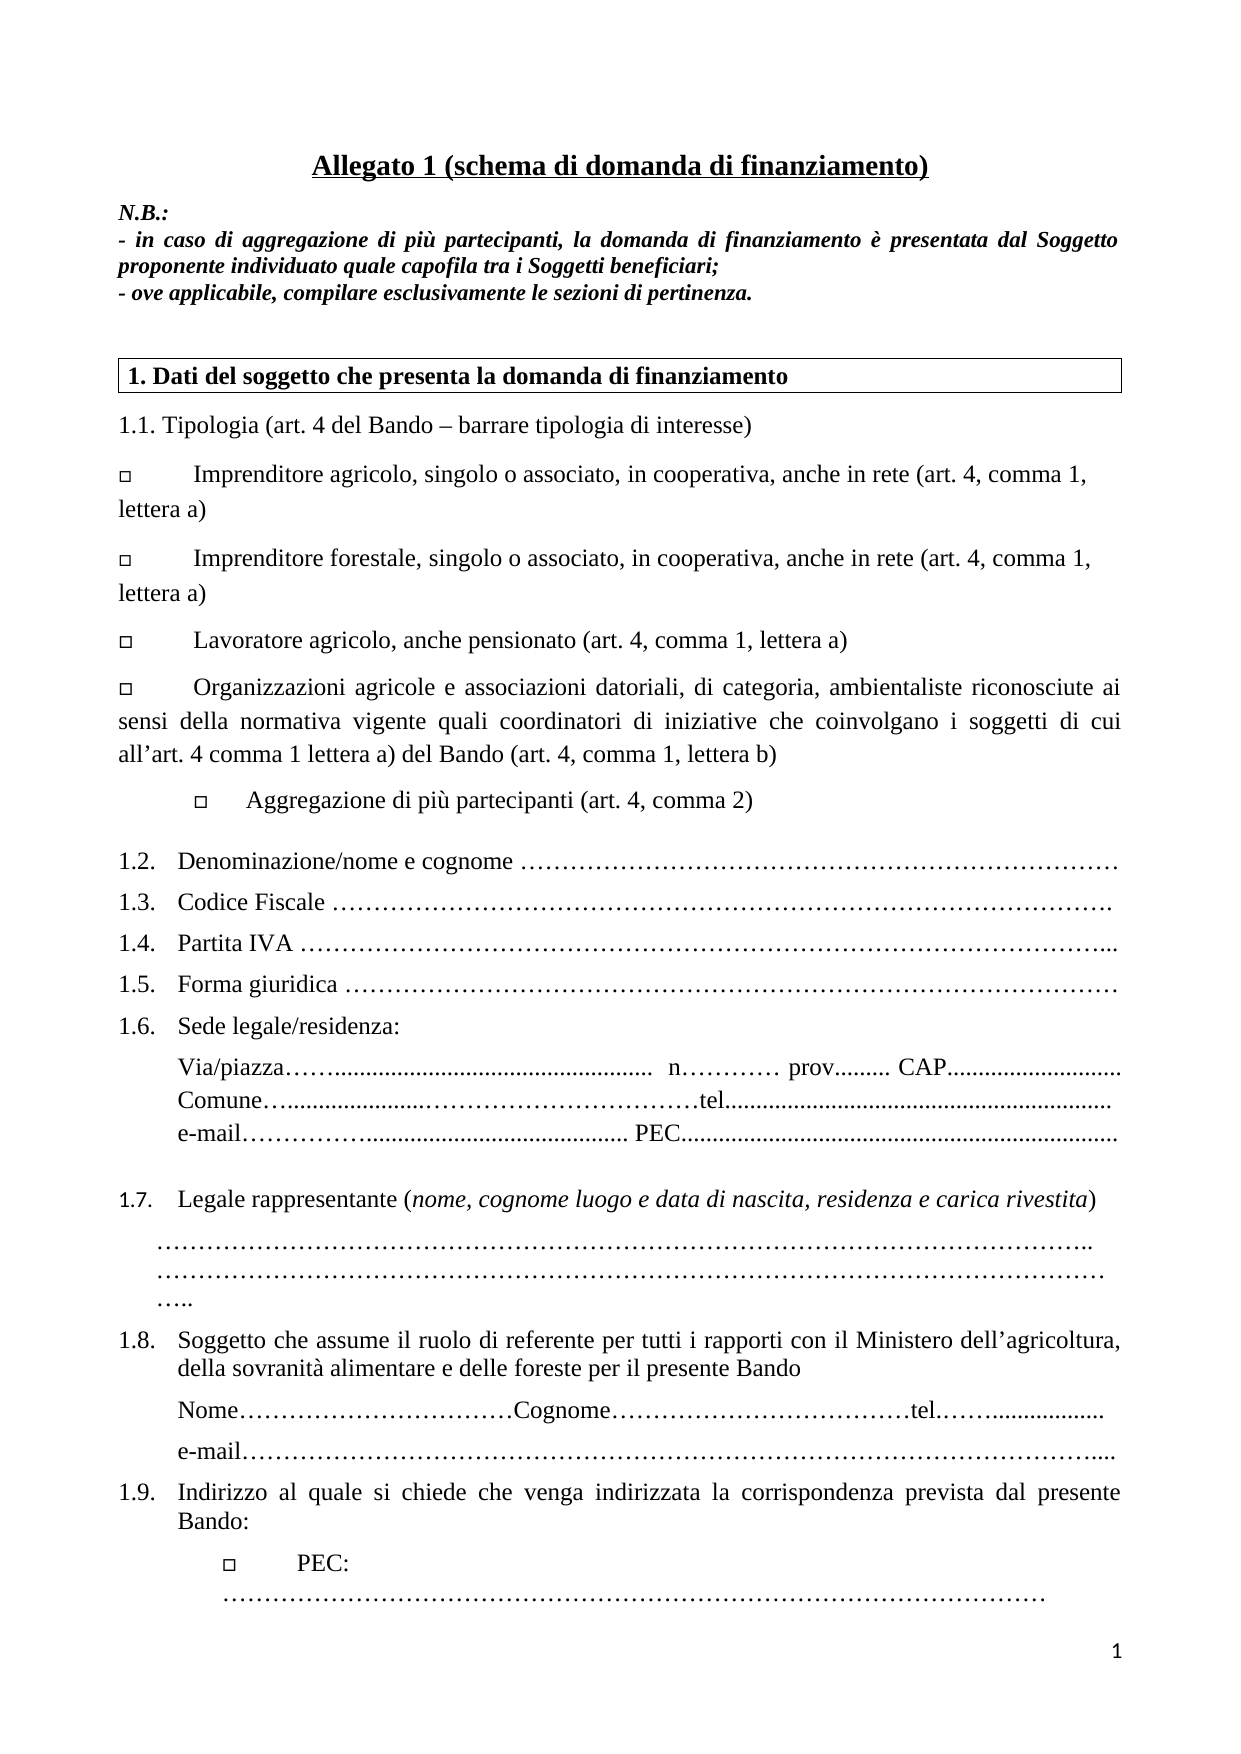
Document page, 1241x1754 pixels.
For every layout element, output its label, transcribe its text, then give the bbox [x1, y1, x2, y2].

list Denominazione/nome e cognome ……………………………………………………………… [118, 846, 1122, 874]
text Nome……………………………Cognome………………………………tel.…….................. [118, 1395, 1122, 1423]
list Legale rappresentante (nome, cognome luogo e data di nascita, residenza e carica rivestita) [118, 1184, 1122, 1213]
text Via/piazza……................................................... n………… prov......... CAP............................ Comune…......................……………………………tel.............................................................. e-mail…………….......................................... PEC...................................................................... [177, 1052, 1122, 1147]
text - ove applicabile, compilare esclusivamente le sezioni di pertinenza. [118, 278, 1122, 305]
list Organizzazioni agricole e associazioni datoriali, di categoria, ambientaliste riconosciute ai sensi della normativa vigente quali coordinatori di iniziative che coinvolgano i soggetti di cui all’art. 4 comma 1 lettera a) del Bando (art. 4, comma 1, lettera b) [118, 671, 1122, 768]
list Lavoratore agricolo, anche pensionato (art. 4, comma 1, lettera a) [118, 624, 1122, 654]
list Codice Fiscale …………………………………………………………………………………. [118, 887, 1122, 916]
text 1. Dati del soggetto che presenta la domanda di finanziamento [119, 359, 1121, 392]
text N.B.: [118, 199, 1122, 226]
list Indirizzo al quale si chiede che venga indirizzata la corrispondenza prevista dal presente Bando: [118, 1477, 1122, 1535]
list Partita IVA ……………………………………………………………………………………... [118, 928, 1122, 957]
list Imprenditore forestale, singolo o associato, in cooperativa, anche in rete (art. 4, comma 1, lettera a) [118, 540, 1122, 607]
list Aggregazione di più partecipanti (art. 4, comma 2) [193, 785, 1122, 815]
list Imprenditore agricolo, singolo o associato, in cooperativa, anche in rete (art. 4, comma 1, lettera a) [118, 456, 1122, 523]
list Forma giuridica ………………………………………………………………………………… [118, 969, 1122, 998]
text - in caso di aggregazione di più partecipanti, la domanda di finanziamento è presentata dal Soggetto proponente individuato quale capofila tra i Soggetti beneficiari; [118, 226, 1122, 278]
text …………………………………………………………………………………………………..……………………………………………………………………………………………………….. [156, 1226, 1122, 1312]
text e-mail………………………………………………………………………………………….... [118, 1436, 1122, 1465]
list Soggetto che assume il ruolo di referente per tutti i rapporti con il Ministero dell’agricoltura, della sovranità alimentare e delle foreste per il presente Bando [118, 1325, 1122, 1382]
list PEC: ……………………………………………………………………………………… [222, 1547, 1122, 1607]
text Allegato 1 (schema di domanda di finanziamento) [118, 148, 1122, 181]
list Sede legale/residenza: [118, 1011, 1122, 1039]
text 1.1. Tipologia (art. 4 del Bando – barrare tipologia di interesse) [118, 411, 1122, 439]
